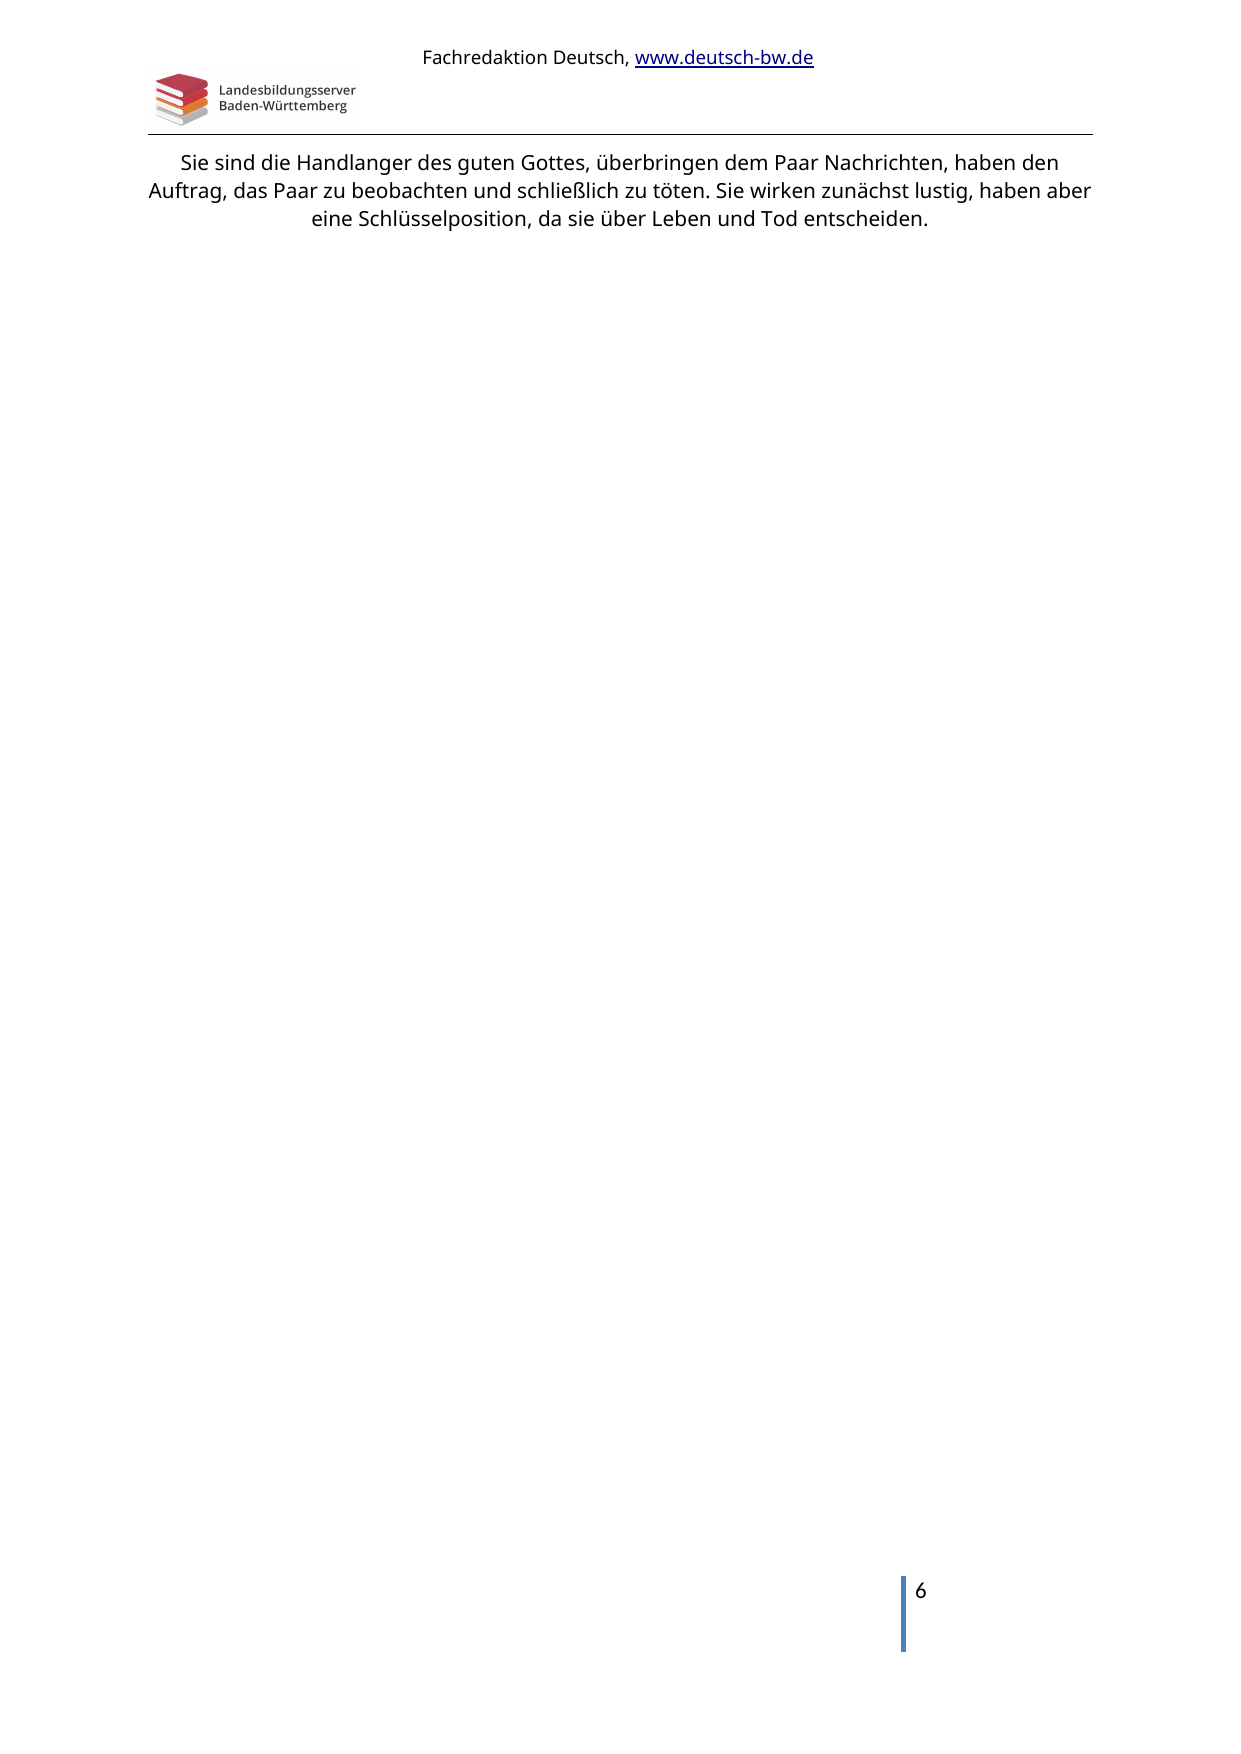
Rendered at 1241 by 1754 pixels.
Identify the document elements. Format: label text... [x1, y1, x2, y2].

text Sie sind die Handlanger des guten Gottes, überbringen dem Paar Nachrichten, haben den Auftrag, das Paar zu beobachten und schließlich zu töten. Sie wirken zunächst lustig, haben aber eine Schlüsselposition, da sie über Leben und Tod entscheiden. [148, 148, 1093, 233]
